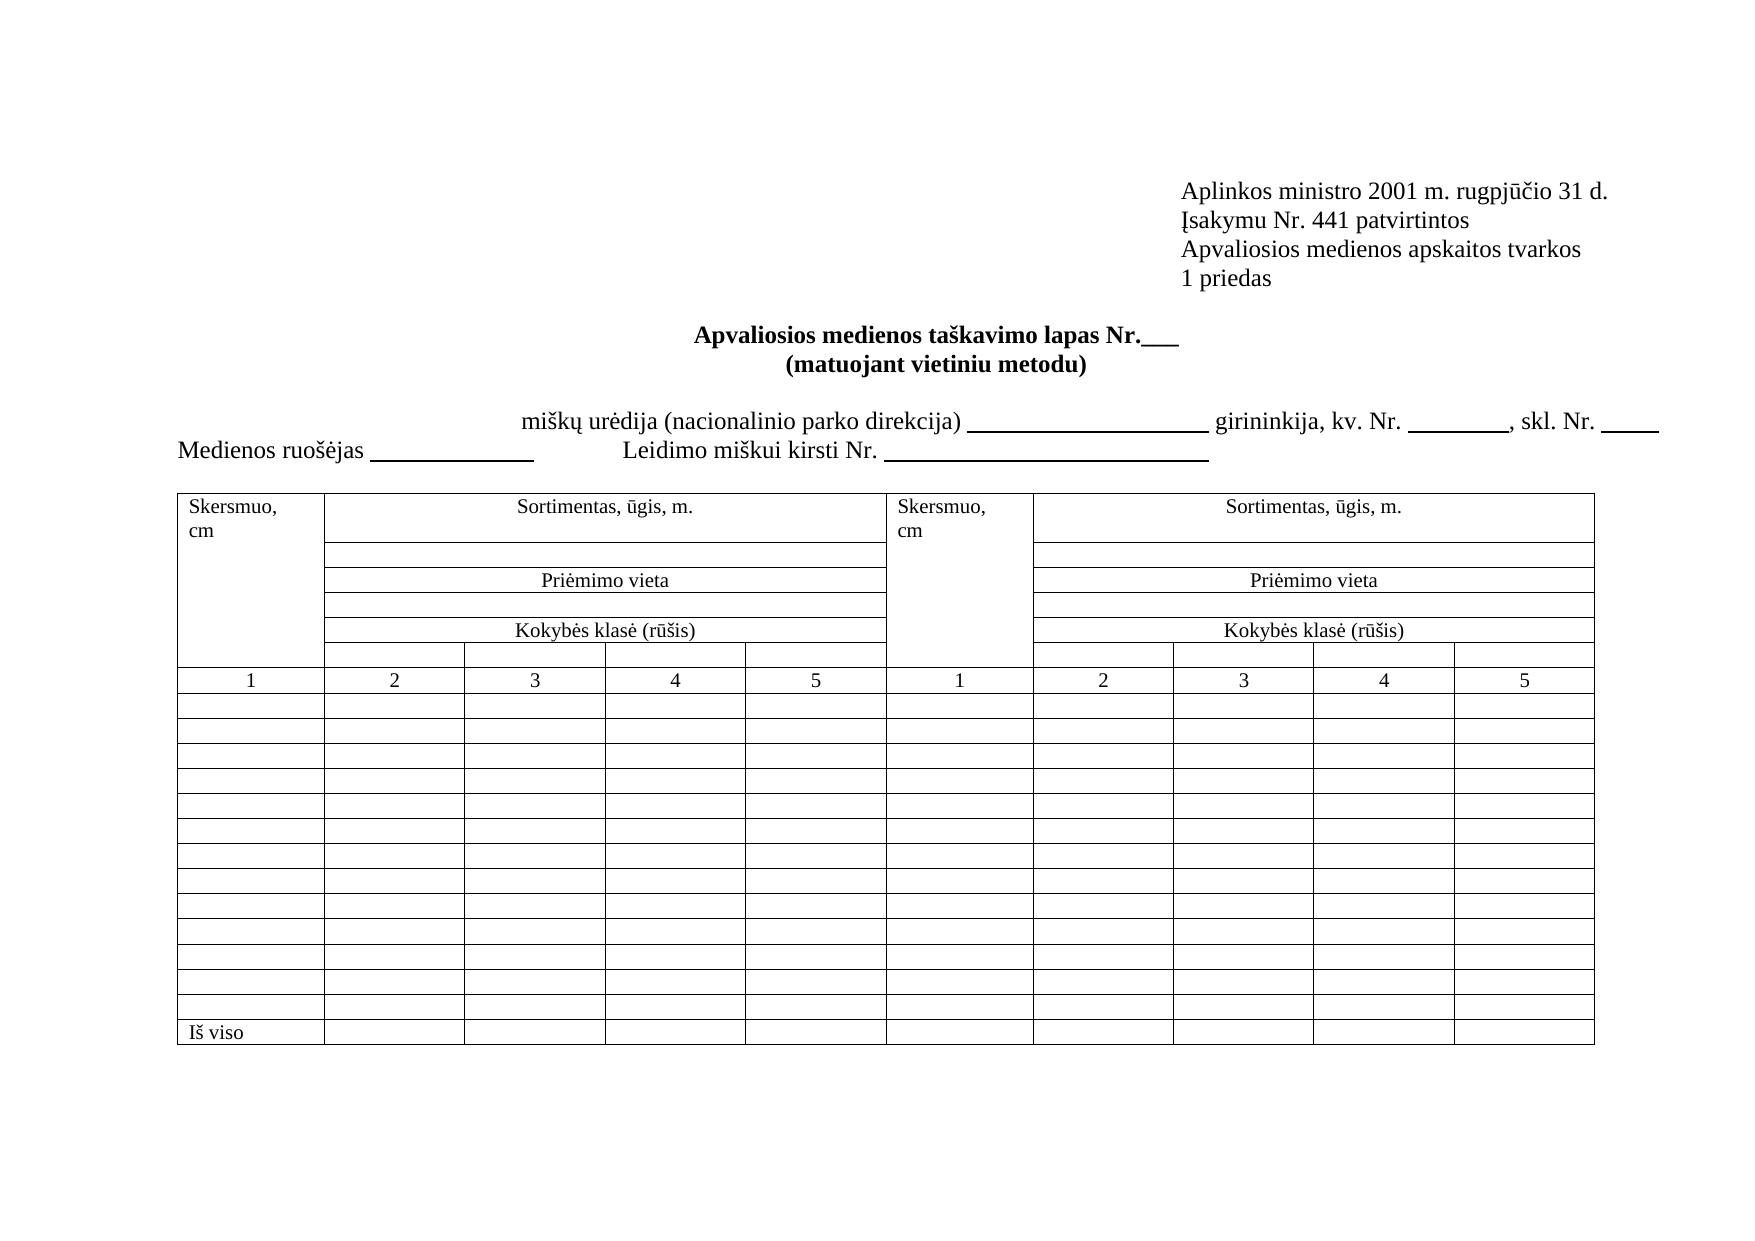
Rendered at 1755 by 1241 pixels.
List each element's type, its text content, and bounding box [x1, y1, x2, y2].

table_cell [746, 744, 886, 768]
table_cell [325, 919, 464, 943]
table_cell [465, 694, 605, 717]
table_cell [465, 769, 605, 793]
table_cell [1174, 744, 1313, 768]
table_cell [1455, 794, 1594, 818]
text Įsakymu Nr. 441 patvirtintos [177, 205, 1695, 234]
table_cell [746, 819, 886, 843]
table_cell [1174, 769, 1313, 793]
table_cell [746, 719, 886, 743]
table_cell [1455, 919, 1594, 943]
table_cell [178, 919, 324, 943]
table_cell [325, 769, 464, 793]
table_cell [1455, 970, 1594, 994]
table_cell [606, 995, 745, 1019]
table_cell [1034, 995, 1173, 1019]
table_cell [1034, 593, 1594, 617]
table_cell [746, 844, 886, 868]
table_cell 5 [1455, 668, 1594, 692]
table_cell [1314, 894, 1454, 918]
table_cell [1174, 819, 1313, 843]
table_cell [1174, 694, 1313, 717]
table_cell [1455, 719, 1594, 743]
table_cell [178, 794, 324, 818]
table_cell [465, 643, 605, 667]
table_cell [1455, 869, 1594, 893]
table_cell [887, 1020, 1033, 1044]
table_cell [606, 844, 745, 868]
table_cell [1034, 819, 1173, 843]
table_cell [1034, 794, 1173, 818]
table_cell Iš viso [178, 1020, 324, 1044]
table_cell 3 [465, 668, 605, 692]
table_cell [325, 543, 886, 567]
table_cell [1314, 794, 1454, 818]
table_cell [325, 819, 464, 843]
table_cell [178, 970, 324, 994]
text Apvaliosios medienos apskaitos tvarkos [177, 234, 1695, 263]
table_cell [325, 869, 464, 893]
table_cell 3 [1174, 668, 1313, 692]
table_cell [1455, 1020, 1594, 1044]
text miškų urėdija (nacionalinio parko direkcija) girininkija, kv. Nr. , skl. Nr. [177, 406, 1695, 435]
table_cell [1034, 769, 1173, 793]
table_cell [606, 719, 745, 743]
table_cell [1455, 894, 1594, 918]
table_cell [178, 719, 324, 743]
table_cell [1034, 945, 1173, 968]
table_cell [746, 694, 886, 717]
table_cell [1174, 869, 1313, 893]
text Aplinkos ministro 2001 m. rugpjūčio 31 d. [177, 176, 1695, 205]
table_cell [1034, 844, 1173, 868]
table_cell [465, 869, 605, 893]
table_cell Kokybės klasė (rūšis) [325, 618, 886, 642]
table_header Skersmuo, cm [887, 494, 1033, 667]
table_cell [606, 869, 745, 893]
table_cell [325, 995, 464, 1019]
table_cell [465, 794, 605, 818]
table_cell [1174, 970, 1313, 994]
table_cell [465, 919, 605, 943]
table_cell [606, 819, 745, 843]
table_cell 5 [746, 668, 886, 692]
table_cell [325, 844, 464, 868]
table_cell [325, 970, 464, 994]
table_cell [325, 643, 464, 667]
table_cell [1455, 844, 1594, 868]
table_cell [465, 719, 605, 743]
table_cell [1174, 995, 1313, 1019]
text 1 priedas [177, 263, 1695, 291]
table_cell [1034, 869, 1173, 893]
table_cell [178, 844, 324, 868]
table_cell [465, 945, 605, 968]
table_cell Priėmimo vieta [1034, 568, 1594, 592]
table_cell [465, 844, 605, 868]
table_cell [1314, 769, 1454, 793]
table_cell [887, 995, 1033, 1019]
table_header Sortimentas, ūgis, m. [325, 494, 886, 542]
table_cell [178, 869, 324, 893]
table_cell [746, 894, 886, 918]
table_cell [746, 970, 886, 994]
table_cell [606, 1020, 745, 1044]
table_cell Priėmimo vieta [325, 568, 886, 592]
table_cell [178, 819, 324, 843]
table_cell [606, 970, 745, 994]
table_cell 1 [887, 668, 1033, 692]
table_cell [178, 945, 324, 968]
table_cell [606, 643, 745, 667]
table_cell Kokybės klasė (rūšis) [1034, 618, 1594, 642]
text Apvaliosios medienos taškavimo lapas Nr.___ [177, 320, 1695, 349]
table_cell [465, 744, 605, 768]
table_cell 2 [1034, 668, 1173, 692]
table_cell [887, 919, 1033, 943]
table_cell [465, 894, 605, 918]
table_cell [606, 919, 745, 943]
table_cell [887, 819, 1033, 843]
table_cell [887, 869, 1033, 893]
table_cell [1034, 744, 1173, 768]
table_cell [1034, 970, 1173, 994]
table_cell [1314, 1020, 1454, 1044]
table_cell [887, 970, 1033, 994]
table_cell [1455, 643, 1594, 667]
table_cell [1455, 744, 1594, 768]
table_cell [1455, 819, 1594, 843]
table_cell [178, 894, 324, 918]
table_cell [1314, 819, 1454, 843]
table_cell [1174, 719, 1313, 743]
table_cell [178, 694, 324, 717]
table_cell [178, 769, 324, 793]
table_cell [465, 819, 605, 843]
table_cell [1174, 1020, 1313, 1044]
table_cell [746, 794, 886, 818]
table_cell [325, 593, 886, 617]
table_cell [1174, 919, 1313, 943]
table_cell 2 [325, 668, 464, 692]
table_cell [1034, 543, 1594, 567]
table_cell 4 [606, 668, 745, 692]
table_cell [1455, 769, 1594, 793]
table_cell [606, 744, 745, 768]
table_cell [887, 794, 1033, 818]
table_cell [1314, 995, 1454, 1019]
table_cell [606, 769, 745, 793]
table_cell [1455, 995, 1594, 1019]
table_cell [1034, 694, 1173, 717]
table_cell [1314, 744, 1454, 768]
table_cell [178, 744, 324, 768]
table_cell [325, 894, 464, 918]
table_cell [746, 919, 886, 943]
table_cell [746, 643, 886, 667]
table_cell [465, 970, 605, 994]
table_cell [465, 995, 605, 1019]
table_cell [1314, 869, 1454, 893]
table_cell [606, 794, 745, 818]
table_cell [1455, 945, 1594, 968]
table_cell [325, 945, 464, 968]
table_cell [746, 995, 886, 1019]
text (matuojant vietiniu metodu) [177, 349, 1695, 378]
table_cell [1314, 844, 1454, 868]
table_cell [1174, 643, 1313, 667]
table_cell 4 [1314, 668, 1454, 692]
table_cell [887, 894, 1033, 918]
table_cell [1314, 970, 1454, 994]
table_header Sortimentas, ūgis, m. [1034, 494, 1594, 542]
table_cell [746, 1020, 886, 1044]
table_cell [1314, 919, 1454, 943]
table_header Skersmuo, cm [178, 494, 324, 667]
table_cell [1034, 894, 1173, 918]
table_cell [1314, 643, 1454, 667]
table_cell [1174, 945, 1313, 968]
table_cell [1034, 1020, 1173, 1044]
table_cell [1034, 643, 1173, 667]
table_cell [887, 694, 1033, 717]
table_cell [746, 869, 886, 893]
table_cell [325, 1020, 464, 1044]
table_cell [1314, 694, 1454, 717]
table_cell [606, 945, 745, 968]
table_cell [887, 945, 1033, 968]
table_cell [465, 1020, 605, 1044]
table_cell [1314, 945, 1454, 968]
table_cell [887, 769, 1033, 793]
table_cell 1 [178, 668, 324, 692]
table_cell [1034, 719, 1173, 743]
table_cell [887, 844, 1033, 868]
table_cell [1034, 919, 1173, 943]
table_cell [1314, 719, 1454, 743]
table_cell [178, 995, 324, 1019]
table_cell [1455, 694, 1594, 717]
table_cell [887, 719, 1033, 743]
table_cell [325, 794, 464, 818]
table_cell [325, 694, 464, 717]
table_cell [325, 719, 464, 743]
table_cell [606, 694, 745, 717]
table_cell [325, 744, 464, 768]
table_cell [1174, 794, 1313, 818]
table_cell [746, 945, 886, 968]
table_cell [887, 744, 1033, 768]
table_cell [1174, 844, 1313, 868]
text Medienos ruošėjas Leidimo miškui kirsti Nr. [177, 435, 1695, 464]
table_cell [1174, 894, 1313, 918]
table_cell [746, 769, 886, 793]
table_cell [606, 894, 745, 918]
